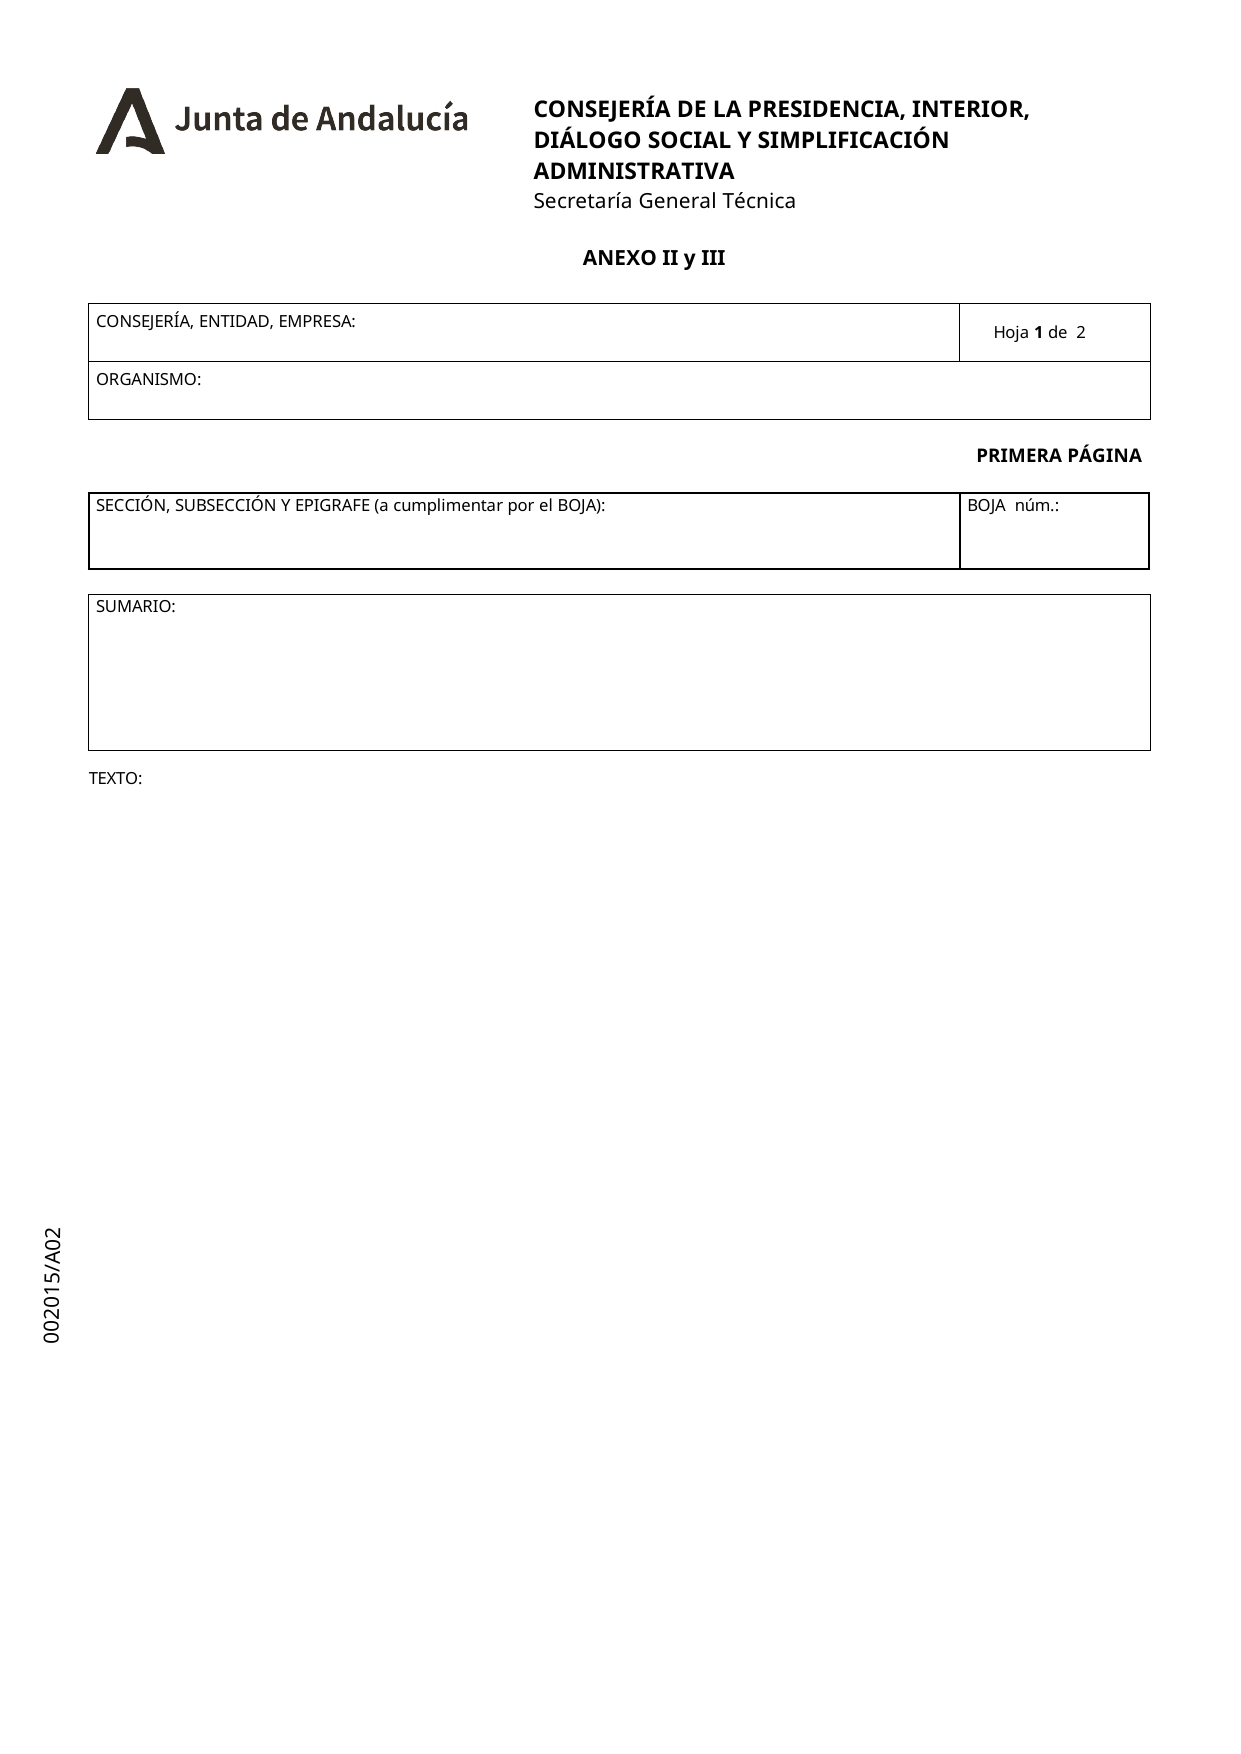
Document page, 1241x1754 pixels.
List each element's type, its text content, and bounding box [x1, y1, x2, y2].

table_header SECCIÓN, SUBSECCIÓN Y EPIGRAFE (a cumplimentar por el BOJA): [90, 494, 959, 568]
table_header BOJA núm.: [961, 494, 1148, 568]
text TEXTO: [88, 767, 1152, 790]
picture [95, 88, 468, 154]
table_header SUMARIO: [89, 595, 1150, 749]
table_header INSER [89, 442, 620, 468]
table_header PRIMERA PÁGINA [620, 442, 1149, 468]
